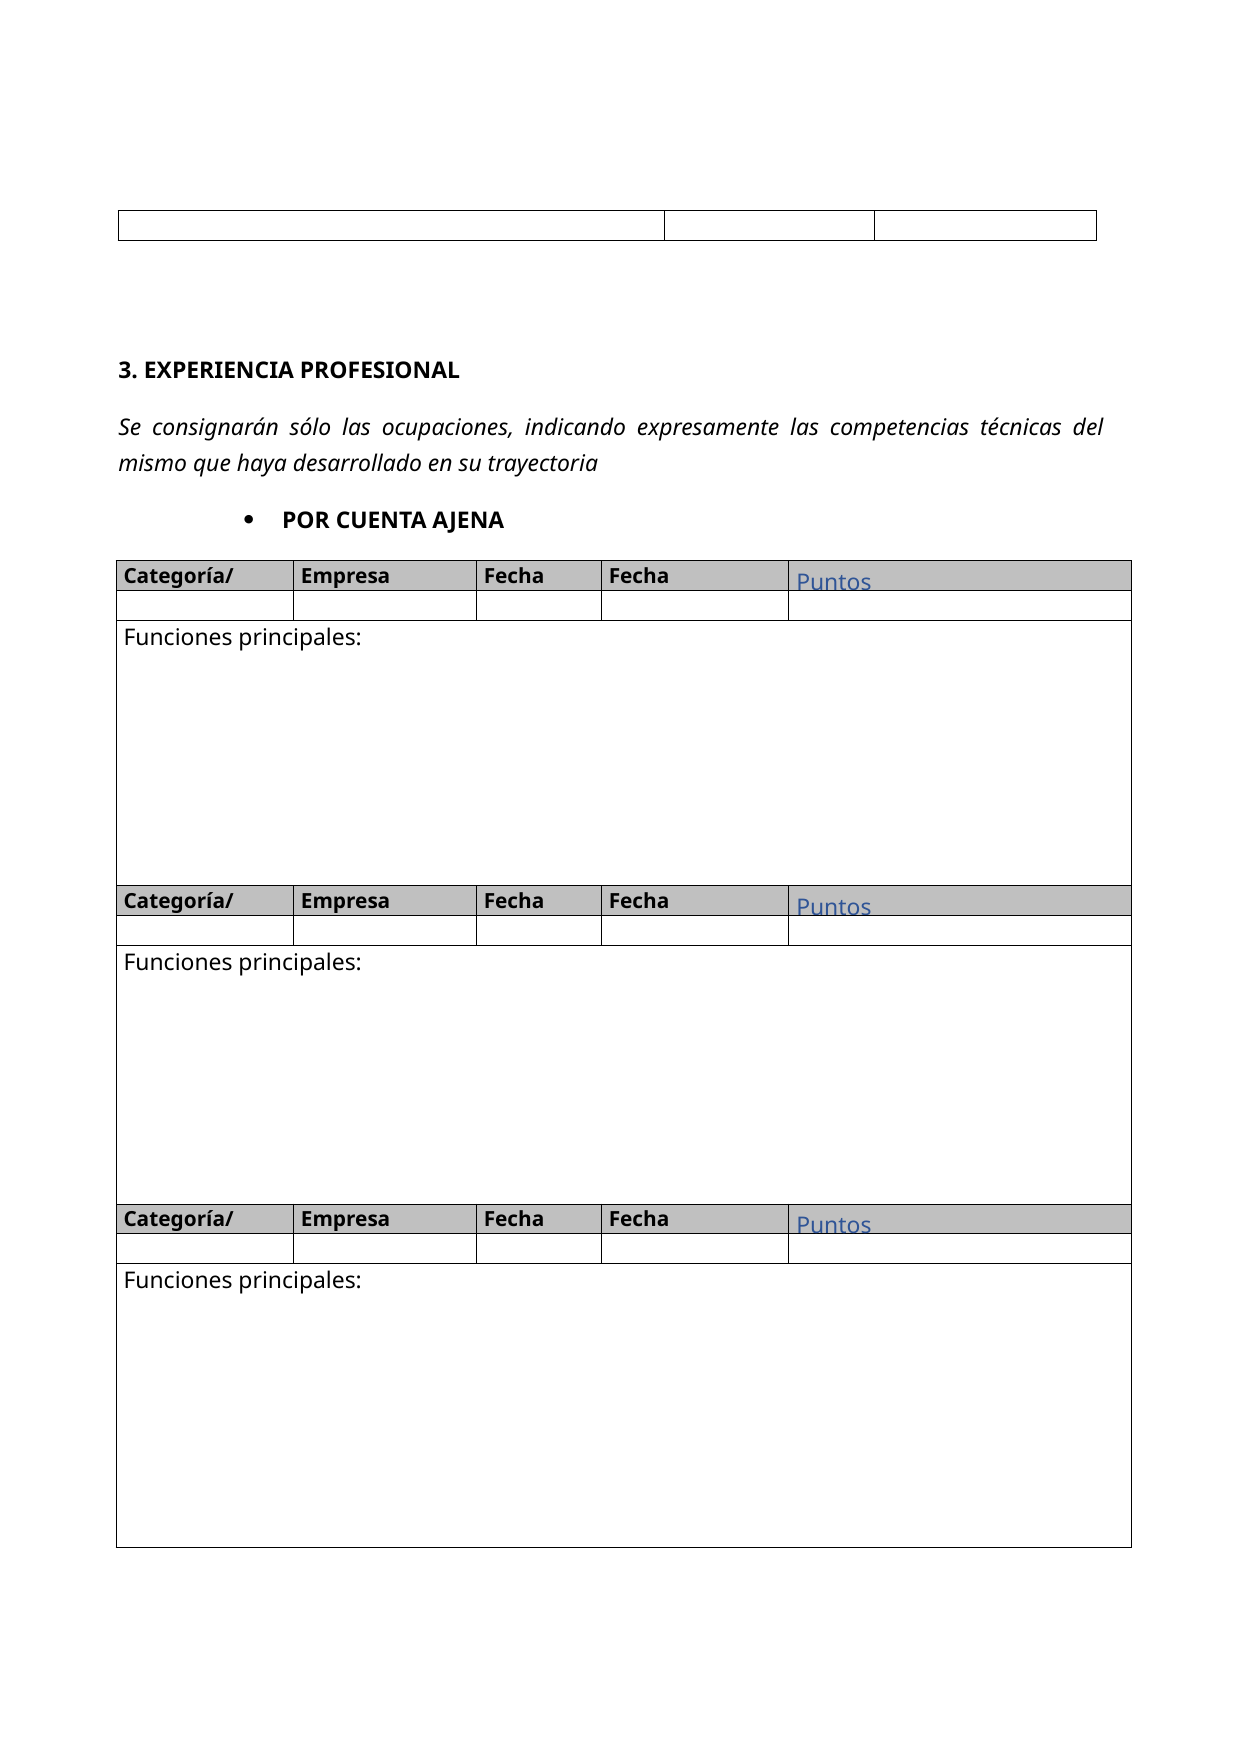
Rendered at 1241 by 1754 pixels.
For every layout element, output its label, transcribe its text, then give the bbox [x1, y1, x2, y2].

table_cell [477, 591, 601, 619]
table_header Empresa [294, 561, 476, 590]
table_cell [789, 591, 1131, 619]
table_cell Puntos [789, 886, 1131, 915]
table_cell [294, 916, 476, 944]
table_cell [602, 591, 788, 619]
table_cell [117, 916, 293, 944]
text 3. EXPERIENCIA PROFESIONAL [118, 354, 1104, 385]
list POR CUENTA AJENA [244, 503, 1104, 535]
table_cell Fecha inicio [477, 886, 601, 915]
table_cell Funciones principales: [117, 621, 1131, 885]
table_cell [789, 916, 1131, 944]
table_header Fecha inicio [477, 561, 601, 590]
table_cell [789, 1234, 1131, 1263]
table_cell Empresa [294, 886, 476, 915]
table_cell Funciones principales: [117, 1264, 1131, 1547]
table_cell Puntos [789, 1205, 1131, 1233]
table_cell [875, 211, 1096, 239]
table_cell Fecha finalización [602, 886, 788, 915]
table_cell Funciones principales: [117, 946, 1131, 1203]
table_cell [117, 591, 293, 619]
table_header Puntos Puntos [789, 561, 1131, 590]
table_cell [119, 211, 664, 239]
table_cell Categoría/Puesto [117, 886, 293, 915]
table_cell [602, 916, 788, 944]
table_cell [477, 1234, 601, 1263]
table_cell [117, 1234, 293, 1263]
table_cell [665, 211, 874, 239]
table_cell [477, 916, 601, 944]
table_cell Fecha finalización [602, 1205, 788, 1233]
table_cell [602, 1234, 788, 1263]
table_cell Fecha inicio [477, 1205, 601, 1233]
table_cell [294, 1234, 476, 1263]
table_header Categoría/Puesto [117, 561, 293, 590]
text Se consignarán sólo las ocupaciones, indicando expresamente las competencias técnicas del mismo que haya desarrollado en su trayectoria [118, 411, 1104, 478]
table_header Fecha finalización [602, 561, 788, 590]
table_cell Categoría/Puesto [117, 1205, 293, 1233]
table_cell [294, 591, 476, 619]
table_cell Empresa [294, 1205, 476, 1233]
